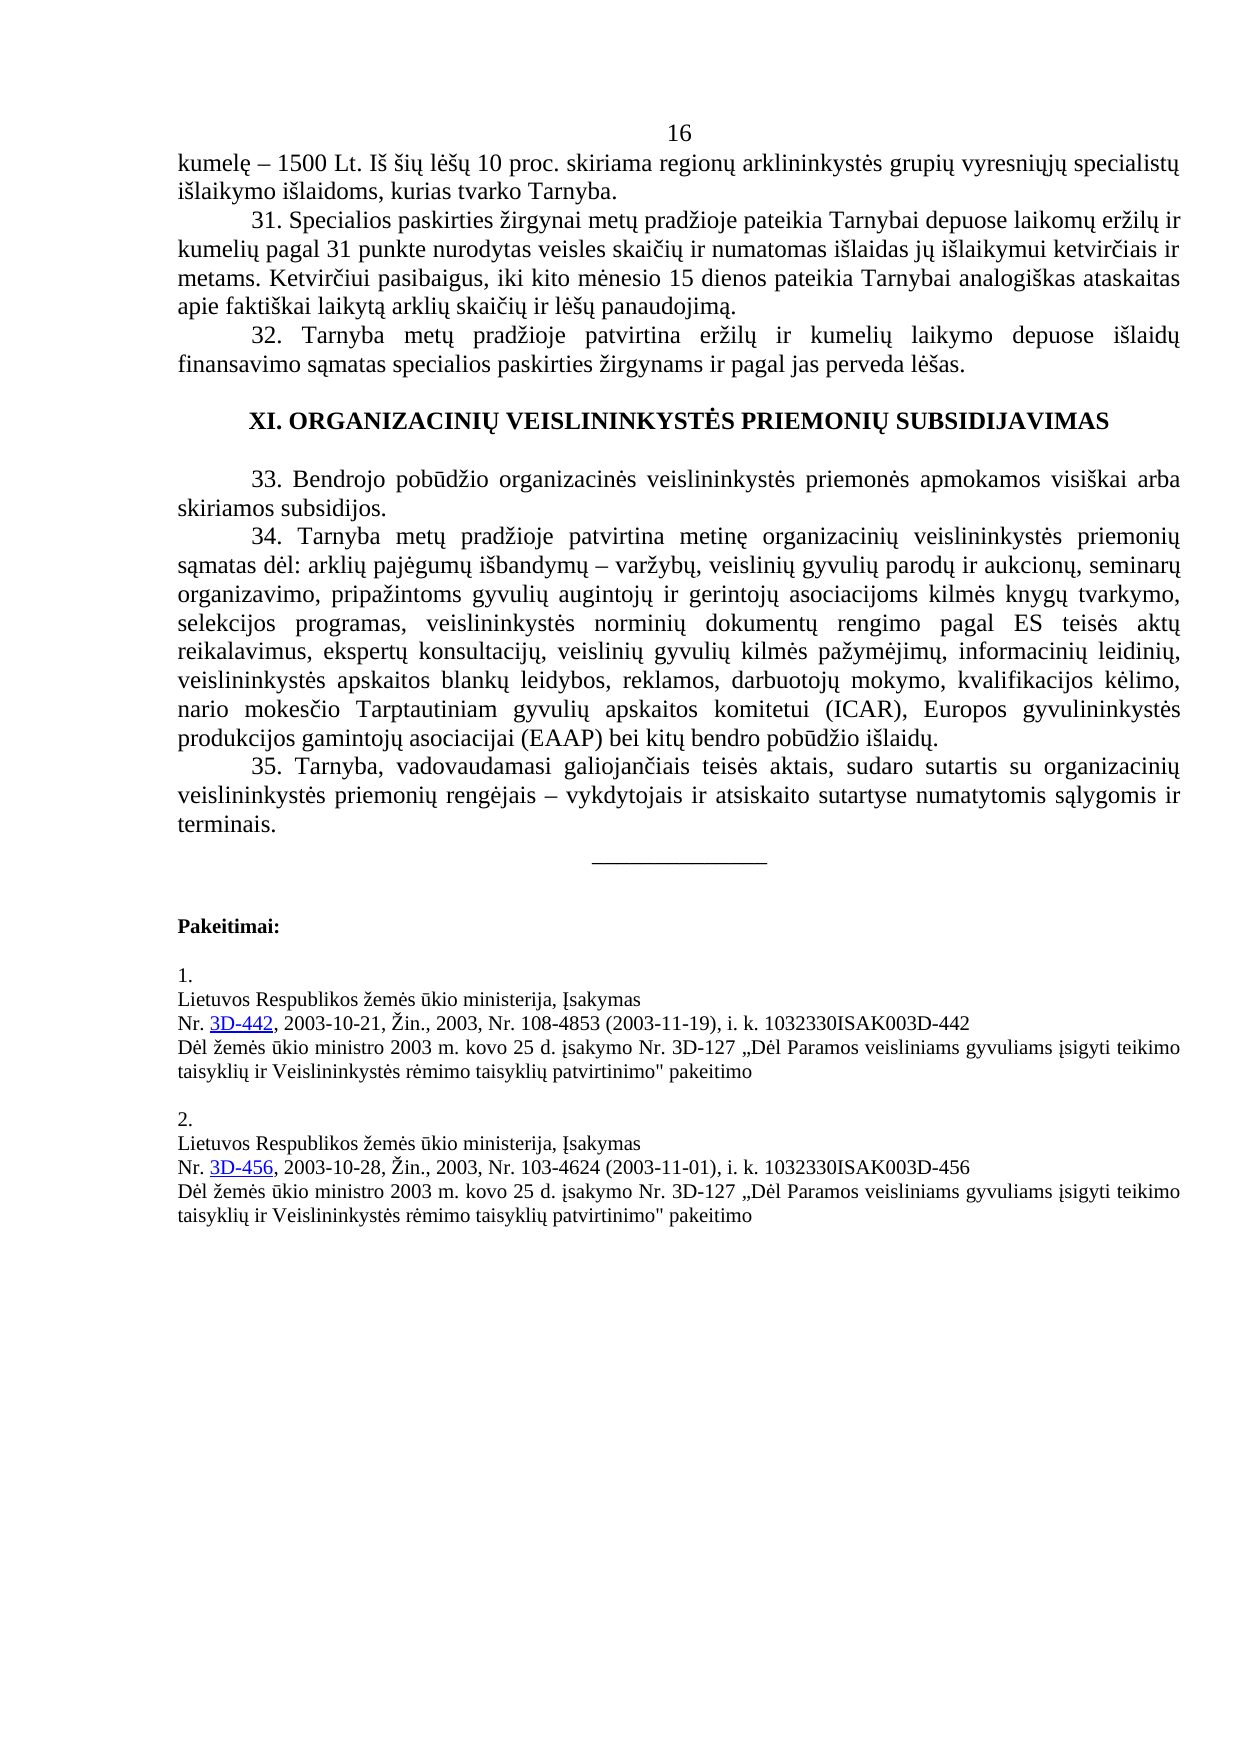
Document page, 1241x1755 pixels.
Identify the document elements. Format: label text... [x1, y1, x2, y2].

text Dėl žemės ūkio ministro 2003 m. kovo 25 d. įsakymo Nr. 3D-127 „Dėl Paramos veisliniams gyvuliams įsigyti teikimo taisyklių ir Veislininkystės rėmimo taisyklių patvirtinimo" pakeitimo [177, 1179, 1181, 1227]
text Pakeitimai: [177, 914, 1181, 938]
text 32. Tarnyba metų pradžioje patvirtina eržilų ir kumelių laikymo depuose išlaidų finansavimo sąmatas specialios paskirties žirgynams ir pagal jas perveda lėšas. [177, 320, 1181, 378]
text Dėl žemės ūkio ministro 2003 m. kovo 25 d. įsakymo Nr. 3D-127 „Dėl Paramos veisliniams gyvuliams įsigyti teikimo taisyklių ir Veislininkystės rėmimo taisyklių patvirtinimo" pakeitimo [177, 1035, 1181, 1083]
text Lietuvos Respublikos žemės ūkio ministerija, Įsakymas [177, 987, 1181, 1011]
text 33. Bendrojo pobūdžio organizacinės veislininkystės priemonės apmokamos visiškai arba skiriamos subsidijos. [177, 464, 1181, 521]
text 31. Specialios paskirties žirgynai metų pradžioje pateikia Tarnybai depuose laikomų eržilų ir kumelių pagal 31 punkte nurodytas veisles skaičių ir numatomas išlaidas jų išlaikymui ketvirčiais ir metams. Ketvirčiui pasibaigus, iki kito mėnesio 15 dienos pateikia Tarnybai analogiškas ataskaitas apie faktiškai laikytą arklių skaičių ir lėšų panaudojimą. [177, 205, 1181, 320]
text 1. [177, 963, 1181, 987]
text 2. [177, 1107, 1181, 1131]
text XI. ORGANIZACINIŲ VEISLININKYSTĖS PRIEMONIŲ SUBSIDIJAVIMAS [177, 406, 1181, 435]
text ______________ [177, 838, 1181, 866]
text 35. Tarnyba, vadovaudamasi galiojančiais teisės aktais, sudaro sutartis su organizacinių veislininkystės priemonių rengėjais – vykdytojais ir atsiskaito sutartyse numatytomis sąlygomis ir terminais. [177, 751, 1181, 838]
text Lietuvos Respublikos žemės ūkio ministerija, Įsakymas [177, 1131, 1181, 1155]
text Nr. 3D-442, 2003-10-21, Žin., 2003, Nr. 108-4853 (2003-11-19), i. k. 1032330ISAK003D-442 [177, 1011, 1181, 1035]
text 34. Tarnyba metų pradžioje patvirtina metinę organizacinių veislininkystės priemonių sąmatas dėl: arklių pajėgumų išbandymų – varžybų, veislinių gyvulių parodų ir aukcionų, seminarų organizavimo, pripažintoms gyvulių augintojų ir gerintojų asociacijoms kilmės knygų tvarkymo, selekcijos programas, veislininkystės norminių dokumentų rengimo pagal ES teisės aktų reikalavimus, ekspertų konsultacijų, veislinių gyvulių kilmės pažymėjimų, informacinių leidinių, veislininkystės apskaitos blankų leidybos, reklamos, darbuotojų mokymo, kvalifikacijos kėlimo, nario mokesčio Tarptautiniam gyvulių apskaitos komitetui (ICAR), Europos gyvulininkystės produkcijos gamintojų asociacijai (EAAP) bei kitų bendro pobūdžio išlaidų. [177, 521, 1181, 751]
text kumelę – 1500 Lt. Iš šių lėšų 10 proc. skiriama regionų arklininkystės grupių vyresniųjų specialistų išlaikymo išlaidoms, kurias tvarko Tarnyba. [177, 148, 1181, 205]
text Nr. 3D-456, 2003-10-28, Žin., 2003, Nr. 103-4624 (2003-11-01), i. k. 1032330ISAK003D-456 [177, 1155, 1181, 1179]
